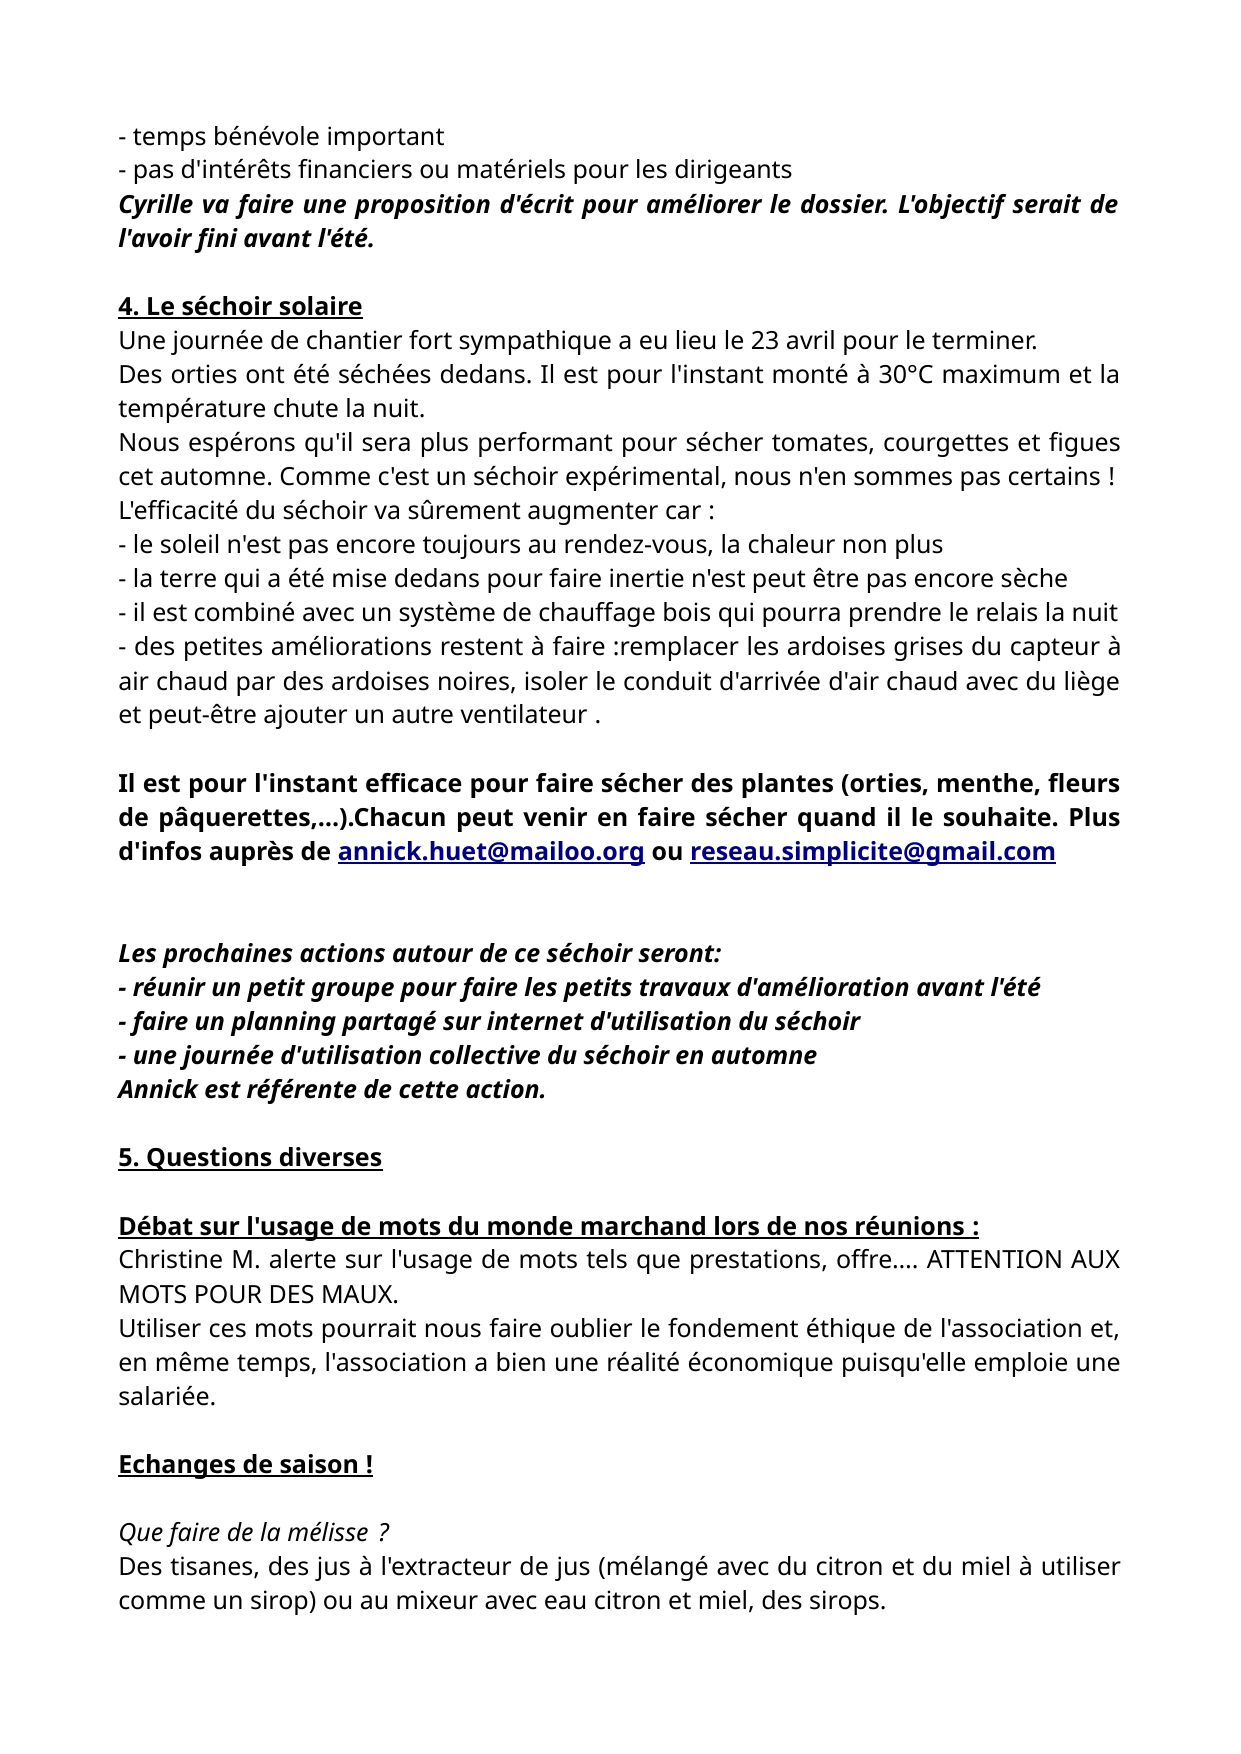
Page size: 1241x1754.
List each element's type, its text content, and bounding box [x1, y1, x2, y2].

text 5. Questions diverses [118, 1140, 1122, 1174]
text L'efficacité du séchoir va sûrement augmenter car : [118, 493, 1122, 527]
text Cyrille va faire une proposition d'écrit pour améliorer le dossier. L'objectif serait de l'avoir fini avant l'été. [118, 186, 1122, 254]
text Echanges de saison ! [118, 1447, 1122, 1481]
text - temps bénévole important [118, 118, 1122, 152]
text - faire un planning partagé sur internet d'utilisation du séchoir [118, 1004, 1122, 1038]
text - la terre qui a été mise dedans pour faire inertie n'est peut être pas encore sèche [118, 561, 1122, 595]
text - des petites améliorations restent à faire :remplacer les ardoises grises du capteur à air chaud par des ardoises noires, isoler le conduit d'arrivée d'air chaud avec du liège et peut-être ajouter un autre ventilateur . [118, 629, 1122, 731]
text Il est pour l'instant efficace pour faire sécher des plantes (orties, menthe, fleurs de pâquerettes,…).Chacun peut venir en faire sécher quand il le souhaite. Plus d'infos auprès de annick.huet@mailoo.org ou reseau.simplicite@gmail.com [118, 765, 1122, 867]
text - une journée d'utilisation collective du séchoir en automne [118, 1038, 1122, 1072]
text Christine M. alerte sur l'usage de mots tels que prestations, offre…. ATTENTION AUX MOTS POUR DES MAUX. [118, 1242, 1122, 1310]
text Utiliser ces mots pourrait nous faire oublier le fondement éthique de l'association et, en même temps, l'association a bien une réalité économique puisqu'elle emploie une salariée. [118, 1310, 1122, 1412]
text Débat sur l'usage de mots du monde marchand lors de nos réunions : [118, 1208, 1122, 1242]
text Les prochaines actions autour de ce séchoir seront: [118, 936, 1122, 970]
text Une journée de chantier fort sympathique a eu lieu le 23 avril pour le terminer. [118, 322, 1122, 357]
text - il est combiné avec un système de chauffage bois qui pourra prendre le relais la nuit [118, 595, 1122, 629]
text Des tisanes, des jus à l'extracteur de jus (mélangé avec du citron et du miel à utiliser comme un sirop) ou au mixeur avec eau citron et miel, des sirops. [118, 1549, 1122, 1617]
text Nous espérons qu'il sera plus performant pour sécher tomates, courgettes et figues cet automne. Comme c'est un séchoir expérimental, nous n'en sommes pas certains ! [118, 425, 1122, 493]
text - pas d'intérêts financiers ou matériels pour les dirigeants [118, 152, 1122, 186]
text - réunir un petit groupe pour faire les petits travaux d'amélioration avant l'été [118, 970, 1122, 1004]
text Que faire de la mélisse ? [118, 1515, 1122, 1549]
text - le soleil n'est pas encore toujours au rendez-vous, la chaleur non plus [118, 527, 1122, 561]
text Annick est référente de cette action. [118, 1072, 1122, 1106]
text Des orties ont été séchées dedans. Il est pour l'instant monté à 30°C maximum et la température chute la nuit. [118, 357, 1122, 425]
text 4. Le séchoir solaire [118, 288, 1122, 322]
